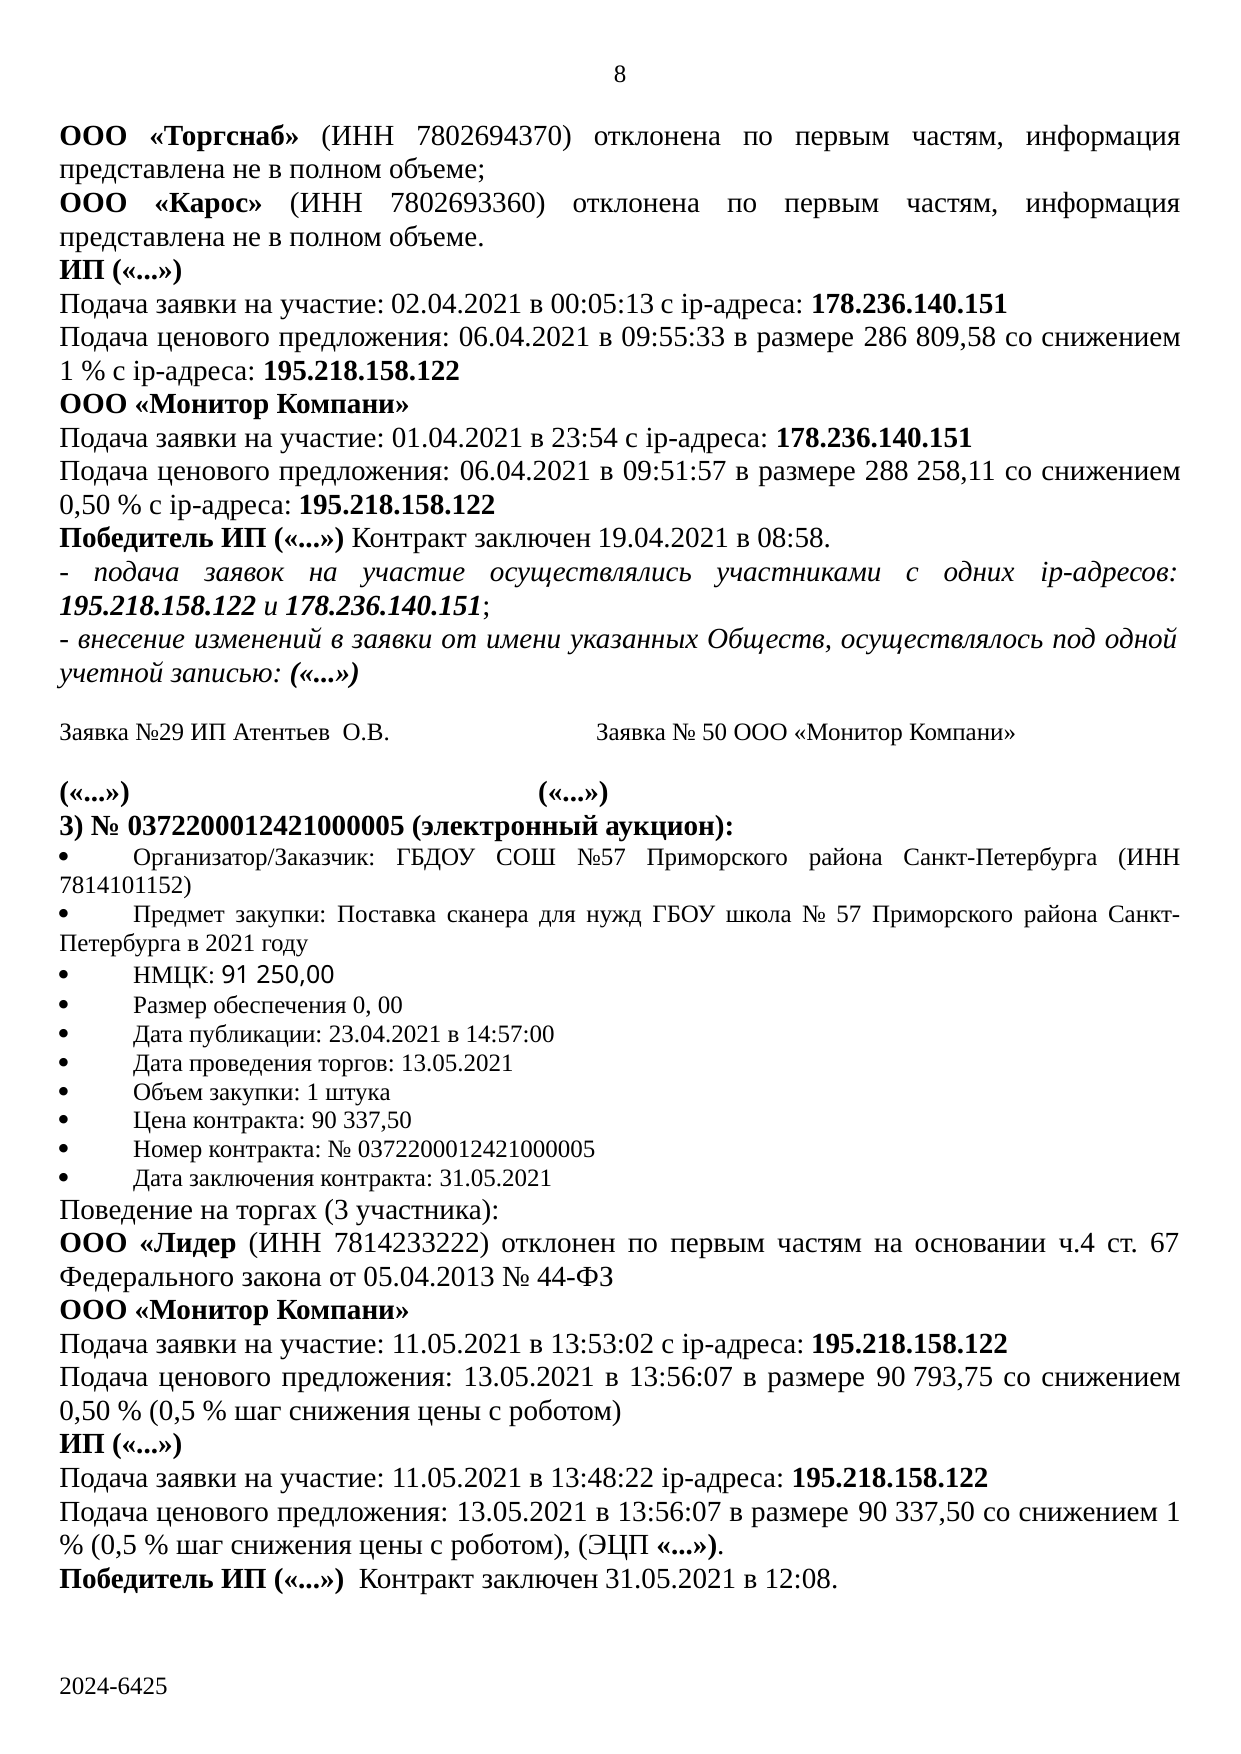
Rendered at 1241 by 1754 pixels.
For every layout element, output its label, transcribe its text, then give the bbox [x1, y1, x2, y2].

text Подача ценового предложения: 06.04.2021 в 09:51:57 в размере 288 258,11 со снижением 0,50 % с ip-адреса: 195.218.158.122 [59, 453, 1181, 521]
text ООО «Торгснаб» (ИНН 7802694370) отклонена по первым частям, информация представлена не в полном объеме; [59, 118, 1181, 185]
text 3) № 0372200012421000005 (электронный аукцион): [59, 808, 1181, 842]
list Цена контракта: 90 337,50 [59, 1106, 1181, 1134]
text Подача заявки на участие: 11.05.2021 в 13:48:22 ip-адреса: 195.218.158.122 [59, 1460, 1181, 1494]
text Заявка №29 ИП Атентьев О.В. Заявка № 50 ООО «Монитор Компани» [59, 717, 1181, 746]
list Номер контракта: № 0372200012421000005 [59, 1134, 1181, 1163]
text ООО «Карос» (ИНН 7802693360) отклонена по первым частям, информация представлена не в полном объеме. [59, 185, 1181, 252]
text ООО «Монитор Компани» [59, 386, 1181, 420]
text - внесение изменений в заявки от имени указанных Обществ, осуществлялось под одной учетной записью: («...») [59, 621, 1181, 688]
text Победитель ИП («...») Контракт заключен 19.04.2021 в 08:58. [59, 521, 1181, 554]
text Подача заявки на участие: 02.04.2021 в 00:05:13 с ip-адреса: 178.236.140.151 [59, 286, 1181, 319]
list Дата заключения контракта: 31.05.2021 [59, 1163, 1181, 1192]
text Подача ценового предложения: 13.05.2021 в 13:56:07 в размере 90 793,75 со снижением 0,50 % (0,5 % шаг снижения цены с роботом) [59, 1359, 1181, 1427]
text ИП («...») [59, 1427, 1181, 1460]
list Организатор/Заказчик: ГБДОУ СОШ №57 Приморского района Санкт-Петербурга (ИНН 7814101152) [59, 842, 1181, 899]
text Победитель ИП («...») Контракт заключен 31.05.2021 в 12:08. [59, 1561, 1181, 1594]
text («...») («...») [59, 774, 1181, 808]
text Поведение на торгах (3 участника): [59, 1192, 1181, 1225]
text ИП («...») [59, 252, 1181, 286]
list Дата проведения торгов: 13.05.2021 [59, 1048, 1181, 1077]
text - подача заявок на участие осуществлялись участниками с одних ip-адресов: 195.218.158.122 и 178.236.140.151; [59, 554, 1181, 621]
text Подача ценового предложения: 13.05.2021 в 13:56:07 в размере 90 337,50 со снижением 1 % (0,5 % шаг снижения цены с роботом), (ЭЦП «...»). [59, 1494, 1181, 1561]
list Размер обеспечения 0, 00 [59, 991, 1181, 1019]
list Предмет закупки: Поставка сканера для нужд ГБОУ школа № 57 Приморского района Санкт-Петербурга в 2021 году [59, 899, 1181, 957]
text Подача заявки на участие: 01.04.2021 в 23:54 с ip-адреса: 178.236.140.151 [59, 420, 1181, 453]
list Объем закупки: 1 штука [59, 1077, 1181, 1106]
text Подача ценового предложения: 06.04.2021 в 09:55:33 в размере 286 809,58 со снижением 1 % с ip-адреса: 195.218.158.122 [59, 319, 1181, 386]
text ООО «Лидер (ИНН 7814233222) отклонен по первым частям на основании ч.4 ст. 67 Федерального закона от 05.04.2013 № 44-ФЗ [59, 1225, 1181, 1292]
list НМЦК: 91 250,00 [59, 957, 1181, 991]
list Дата публикации: 23.04.2021 в 14:57:00 [59, 1019, 1181, 1048]
text Подача заявки на участие: 11.05.2021 в 13:53:02 с ip-адреса: 195.218.158.122 [59, 1326, 1181, 1359]
text ООО «Монитор Компани» [59, 1292, 1181, 1326]
